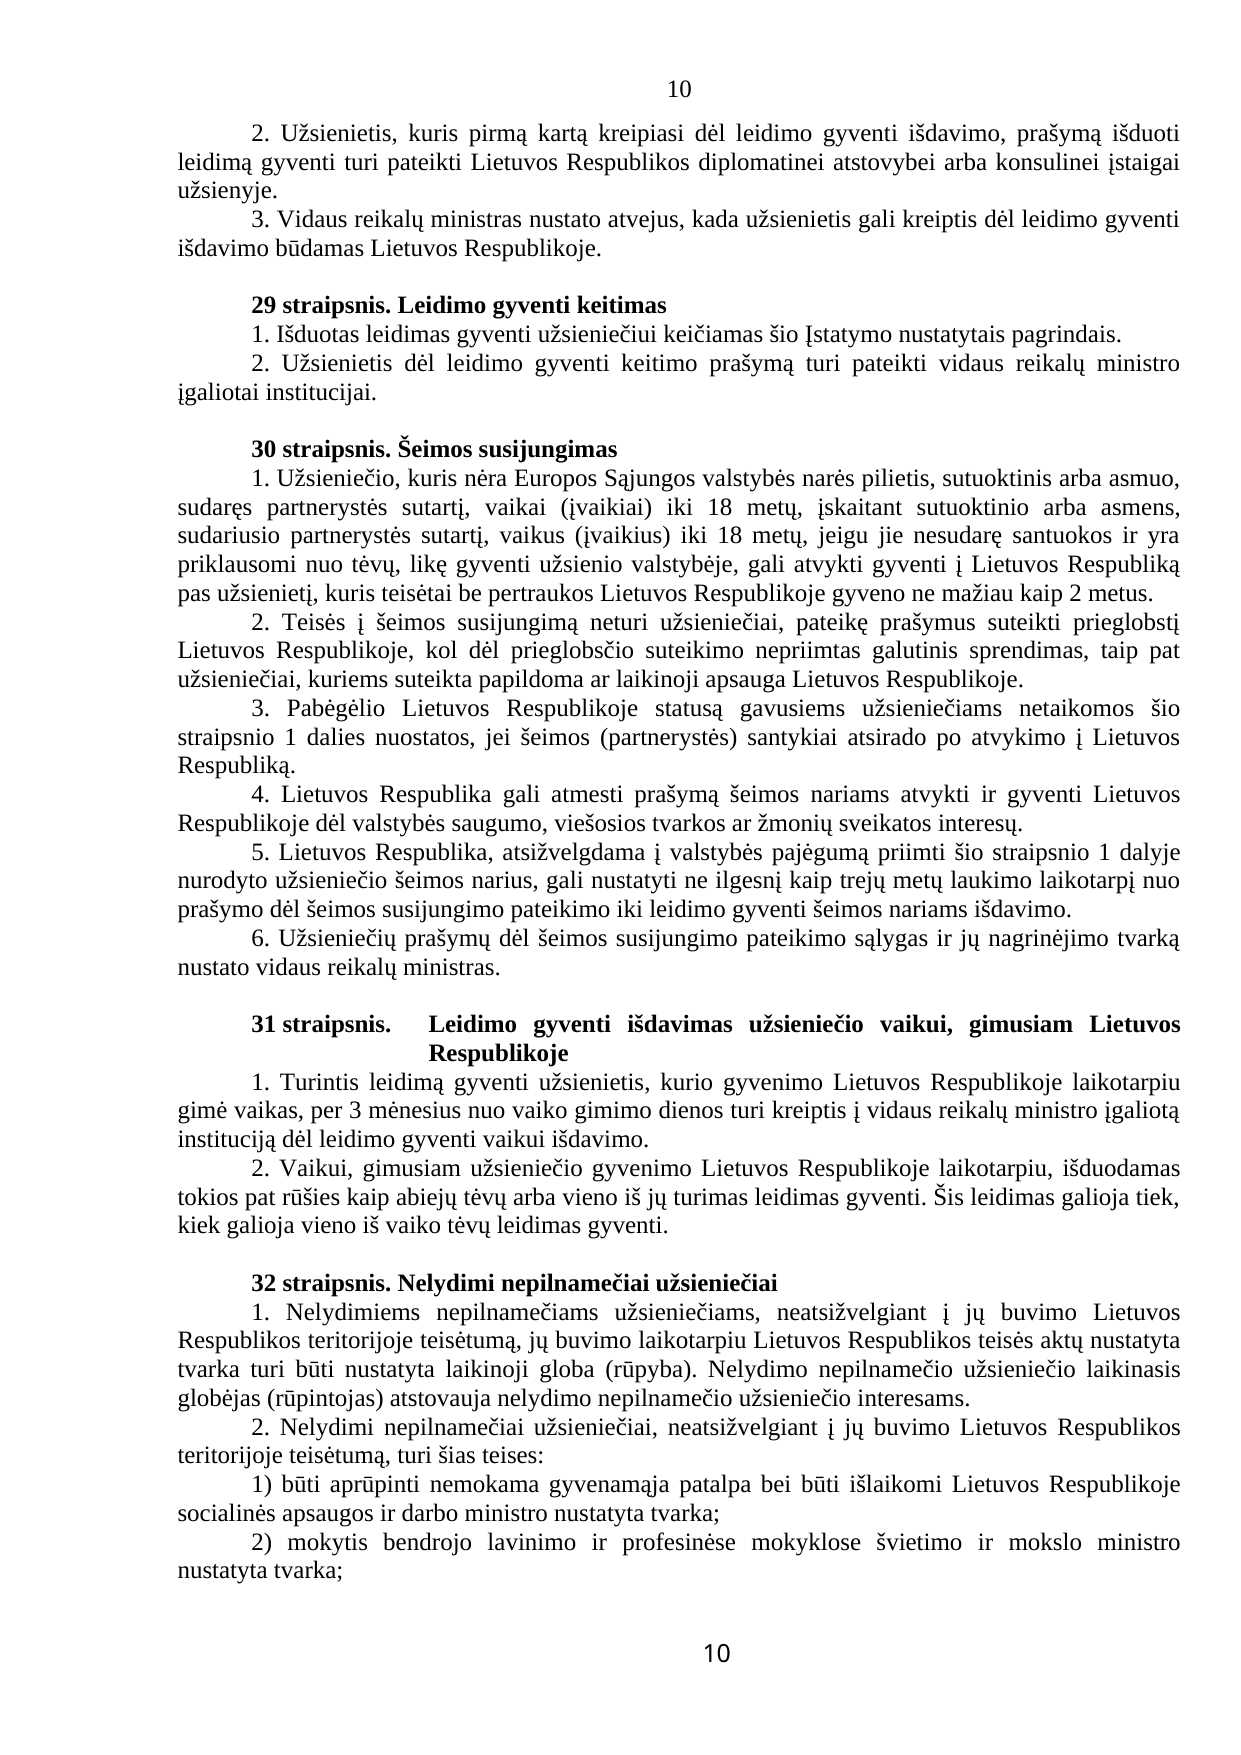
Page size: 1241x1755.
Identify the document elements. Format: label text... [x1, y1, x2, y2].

text 29 straipsnis. Leidimo gyventi keitimas [177, 291, 1181, 319]
text 3. Vidaus reikalų ministras nustato atvejus, kada užsienietis gali kreiptis dėl leidimo gyventi išdavimo būdamas Lietuvos Respublikoje. [177, 204, 1181, 262]
text 2) mokytis bendrojo lavinimo ir profesinėse mokyklose švietimo ir mokslo ministro nustatyta tvarka; [177, 1527, 1181, 1584]
text 1. Užsieniečio, kuris nėra Europos Sąjungos valstybės narės pilietis, sutuoktinis arba asmuo, sudaręs partnerystės sutartį, vaikai (įvaikiai) iki 18 metų, įskaitant sutuoktinio arba asmens, sudariusio partnerystės sutartį, vaikus (įvaikius) iki 18 metų, jeigu jie nesudarę santuokos ir yra priklausomi nuo tėvų, likę gyventi užsienio valstybėje, gali atvykti gyventi į Lietuvos Respubliką pas užsienietį, kuris teisėtai be pertraukos Lietuvos Respublikoje gyveno ne mažiau kaip 2 metus. [177, 463, 1181, 607]
text 2. Vaikui, gimusiam užsieniečio gyvenimo Lietuvos Respublikoje laikotarpiu, išduodamas tokios pat rūšies kaip abiejų tėvų arba vieno iš jų turimas leidimas gyventi. Šis leidimas galioja tiek, kiek galioja vieno iš vaiko tėvų leidimas gyventi. [177, 1153, 1181, 1239]
text 30 straipsnis. Šeimos susijungimas [177, 434, 1181, 463]
text 4. Lietuvos Respublika gali atmesti prašymą šeimos nariams atvykti ir gyventi Lietuvos Respublikoje dėl valstybės saugumo, viešosios tvarkos ar žmonių sveikatos interesų. [177, 779, 1181, 837]
text 1. Nelydimiems nepilnamečiams užsieniečiams, neatsižvelgiant į jų buvimo Lietuvos Respublikos teritorijoje teisėtumą, jų buvimo laikotarpiu Lietuvos Respublikos teisės aktų nustatyta tvarka turi būti nustatyta laikinoji globa (rūpyba). Nelydimo nepilnamečio užsieniečio laikinasis globėjas (rūpintojas) atstovauja nelydimo nepilnamečio užsieniečio interesams. [177, 1297, 1181, 1412]
text 1. Išduotas leidimas gyventi užsieniečiui keičiamas šio Įstatymo nustatytais pagrindais. [177, 319, 1181, 348]
text 3. Pabėgėlio Lietuvos Respublikoje statusą gavusiems užsieniečiams netaikomos šio straipsnio 1 dalies nuostatos, jei šeimos (partnerystės) santykiai atsirado po atvykimo į Lietuvos Respubliką. [177, 693, 1181, 779]
text 1. Turintis leidimą gyventi užsienietis, kurio gyvenimo Lietuvos Respublikoje laikotarpiu gimė vaikas, per 3 mėnesius nuo vaiko gimimo dienos turi kreiptis į vidaus reikalų ministro įgaliotą instituciją dėl leidimo gyventi vaikui išdavimo. [177, 1067, 1181, 1153]
text 31 straipsnis. Leidimo gyventi išdavimas užsieniečio vaikui, gimusiam Lietuvos Respublikoje [251, 1009, 1181, 1067]
text 5. Lietuvos Respublika, atsižvelgdama į valstybės pajėgumą priimti šio straipsnio 1 dalyje nurodyto užsieniečio šeimos narius, gali nustatyti ne ilgesnį kaip trejų metų laukimo laikotarpį nuo prašymo dėl šeimos susijungimo pateikimo iki leidimo gyventi šeimos nariams išdavimo. [177, 837, 1181, 923]
text 2. Užsienietis, kuris pirmą kartą kreipiasi dėl leidimo gyventi išdavimo, prašymą išduoti leidimą gyventi turi pateikti Lietuvos Respublikos diplomatinei atstovybei arba konsulinei įstaigai užsienyje. [177, 118, 1181, 204]
text 6. Užsieniečių prašymų dėl šeimos susijungimo pateikimo sąlygas ir jų nagrinėjimo tvarką nustato vidaus reikalų ministras. [177, 923, 1181, 981]
text 1) būti aprūpinti nemokama gyvenamąja patalpa bei būti išlaikomi Lietuvos Respublikoje socialinės apsaugos ir darbo ministro nustatyta tvarka; [177, 1469, 1181, 1527]
text 32 straipsnis. Nelydimi nepilnamečiai užsieniečiai [177, 1268, 1181, 1297]
text 2. Teisės į šeimos susijungimą neturi užsieniečiai, pateikę prašymus suteikti prieglobstį Lietuvos Respublikoje, kol dėl prieglobsčio suteikimo nepriimtas galutinis sprendimas, taip pat užsieniečiai, kuriems suteikta papildoma ar laikinoji apsauga Lietuvos Respublikoje. [177, 607, 1181, 693]
text 2. Užsienietis dėl leidimo gyventi keitimo prašymą turi pateikti vidaus reikalų ministro įgaliotai institucijai. [177, 348, 1181, 406]
text 2. Nelydimi nepilnamečiai užsieniečiai, neatsižvelgiant į jų buvimo Lietuvos Respublikos teritorijoje teisėtumą, turi šias teises: [177, 1412, 1181, 1469]
